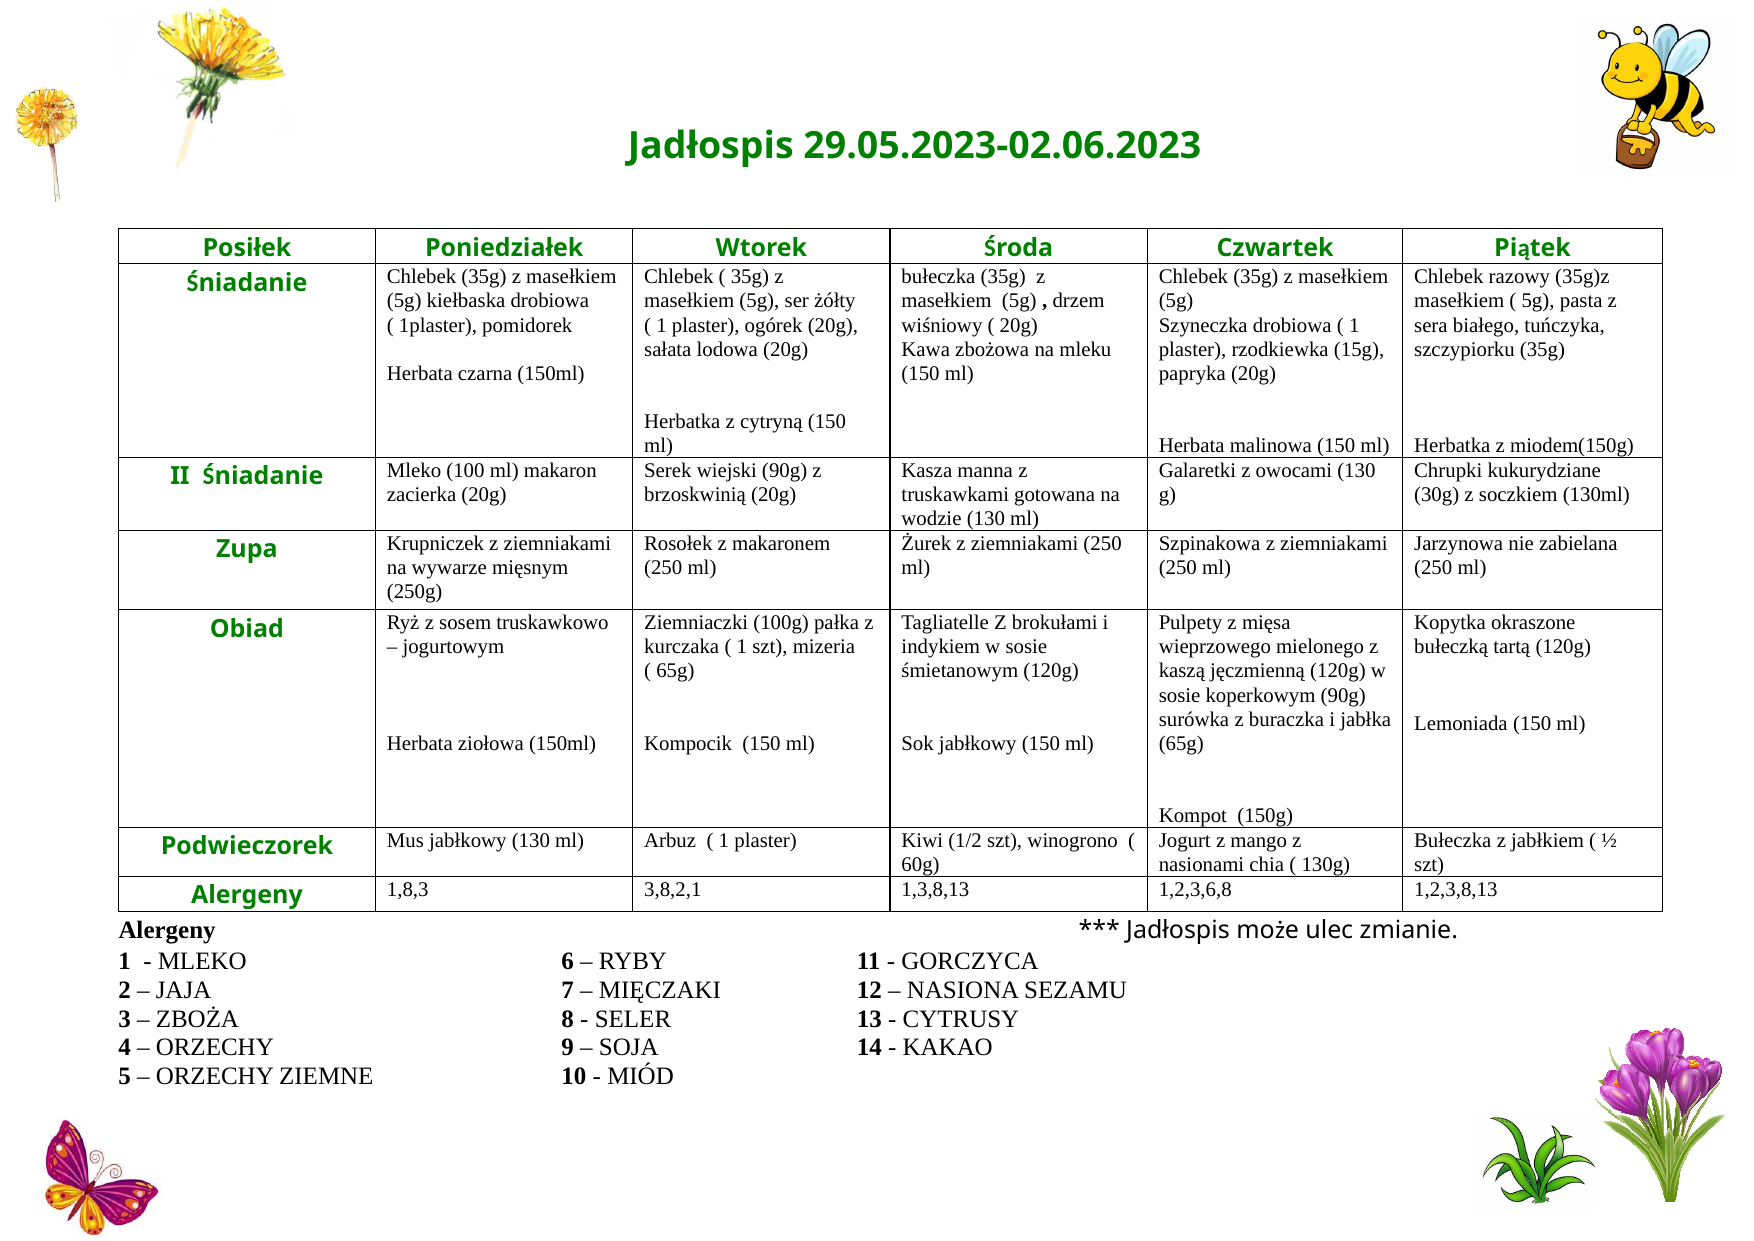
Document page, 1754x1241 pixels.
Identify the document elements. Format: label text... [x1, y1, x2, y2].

table_cell 1,8,3 [376, 877, 632, 911]
table_cell Zupa [119, 531, 375, 609]
table_cell Obiad [119, 610, 375, 827]
table_header Posiłek [119, 229, 375, 263]
table_cell Jogurt z mango z nasionami chia ( 130g) [1148, 828, 1402, 876]
text 1 - MLEKO 6 – RYBY 11 - GORCZYCA [118, 946, 1636, 975]
table_header Wtorek [633, 229, 889, 263]
table_cell Alergeny [119, 877, 375, 911]
table_cell Pulpety z mięsa wieprzowego mielonego z kaszą jęczmienną (120g) w sosie koperkowym (90g) surówka z buraczka i jabłka (65g) Kompot (150g) [1148, 610, 1402, 827]
table_cell Jarzynowa nie zabielana (250 ml) [1403, 531, 1662, 609]
table_cell Ryż z sosem truskawkowo – jogurtowym Herbata ziołowa (150ml) [376, 610, 632, 827]
table_cell II Śniadanie [119, 458, 375, 530]
table_cell Żurek z ziemniakami (250 ml) [891, 531, 1147, 609]
text 3 – ZBOŻA 8 - SELER 13 - CYTRUSY [118, 1004, 1636, 1032]
table_header Czwartek [1148, 229, 1402, 263]
table_cell Mleko (100 ml) makaron zacierka (20g) [376, 458, 632, 530]
table_cell Podwieczorek [119, 828, 375, 876]
table_cell 3,8,2,1 [633, 877, 889, 911]
table_cell Ziemniaczki (100g) pałka z kurczaka ( 1 szt), mizeria ( 65g) Kompocik (150 ml) [633, 610, 889, 827]
text Alergeny *** Jadłospis może ulec zmianie. [118, 912, 1636, 946]
text 5 – ORZECHY ZIEMNE 10 - MIÓD [118, 1061, 1592, 1090]
table_cell Chlebek razowy (35g)z masełkiem ( 5g), pasta z sera białego, tuńczyka, szczypiorku (35g) Herbatka z miodem(150g) [1403, 264, 1662, 457]
table_cell Krupniczek z ziemniakami na wywarze mięsnym (250g) [376, 531, 632, 609]
table_header Poniedziałek [376, 229, 632, 263]
table_cell Chlebek (35g) z masełkiem (5g) kiełbaska drobiowa ( 1plaster), pomidorek Herbata czarna (150ml) [376, 264, 632, 457]
table_cell Rosołek z makaronem (250 ml) [633, 531, 889, 609]
table_cell Mus jabłkowy (130 ml) [376, 828, 632, 876]
table_cell Chlebek (35g) z masełkiem (5g) Szyneczka drobiowa ( 1 plaster), rzodkiewka (15g), papryka (20g) Herbata malinowa (150 ml) [1148, 264, 1402, 457]
text Jadłospis 29.05.2023-02.06.2023 [258, 118, 1573, 169]
table_cell Kiwi (1/2 szt), winogrono ( 60g) [891, 828, 1147, 876]
table_cell Chrupki kukurydziane (30g) z soczkiem (130ml) [1403, 458, 1662, 530]
table_cell Arbuz ( 1 plaster) [633, 828, 889, 876]
table_cell Serek wiejski (90g) z brzoskwinią (20g) [633, 458, 889, 530]
table_cell Śniadanie [119, 264, 375, 457]
text 2 – JAJA 7 – MIĘCZAKI 12 – NASIONA SEZAMU [118, 975, 1636, 1004]
table_cell Kopytka okraszone bułeczką tartą (120g) Lemoniada (150 ml) [1403, 610, 1662, 827]
table_cell bułeczka (35g) z masełkiem (5g) , drzem wiśniowy ( 20g) Kawa zbożowa na mleku (150 ml) [891, 264, 1147, 457]
table_cell 1,3,8,13 [891, 877, 1147, 911]
table_cell Szpinakowa z ziemniakami (250 ml) [1148, 531, 1402, 609]
table_cell Bułeczka z jabłkiem ( ½ szt) [1403, 828, 1662, 876]
table_cell 1,2,3,6,8 [1148, 877, 1402, 911]
table_cell Galaretki z owocami (130 g) [1148, 458, 1402, 530]
table_header Środa [891, 229, 1147, 263]
table_cell 1,2,3,8,13 [1403, 877, 1662, 911]
table_header Piątek [1403, 229, 1662, 263]
table_cell Tagliatelle Z brokułami i indykiem w sosie śmietanowym (120g) Sok jabłkowy (150 ml) [891, 610, 1147, 827]
text 4 – ORZECHY 9 – SOJA 14 - KAKAO [118, 1032, 1592, 1061]
table_cell Chlebek ( 35g) z masełkiem (5g), ser żółty ( 1 plaster), ogórek (20g), sałata lodowa (20g) Herbatka z cytryną (150 ml) [633, 264, 889, 457]
table_cell Kasza manna z truskawkami gotowana na wodzie (130 ml) [891, 458, 1147, 530]
